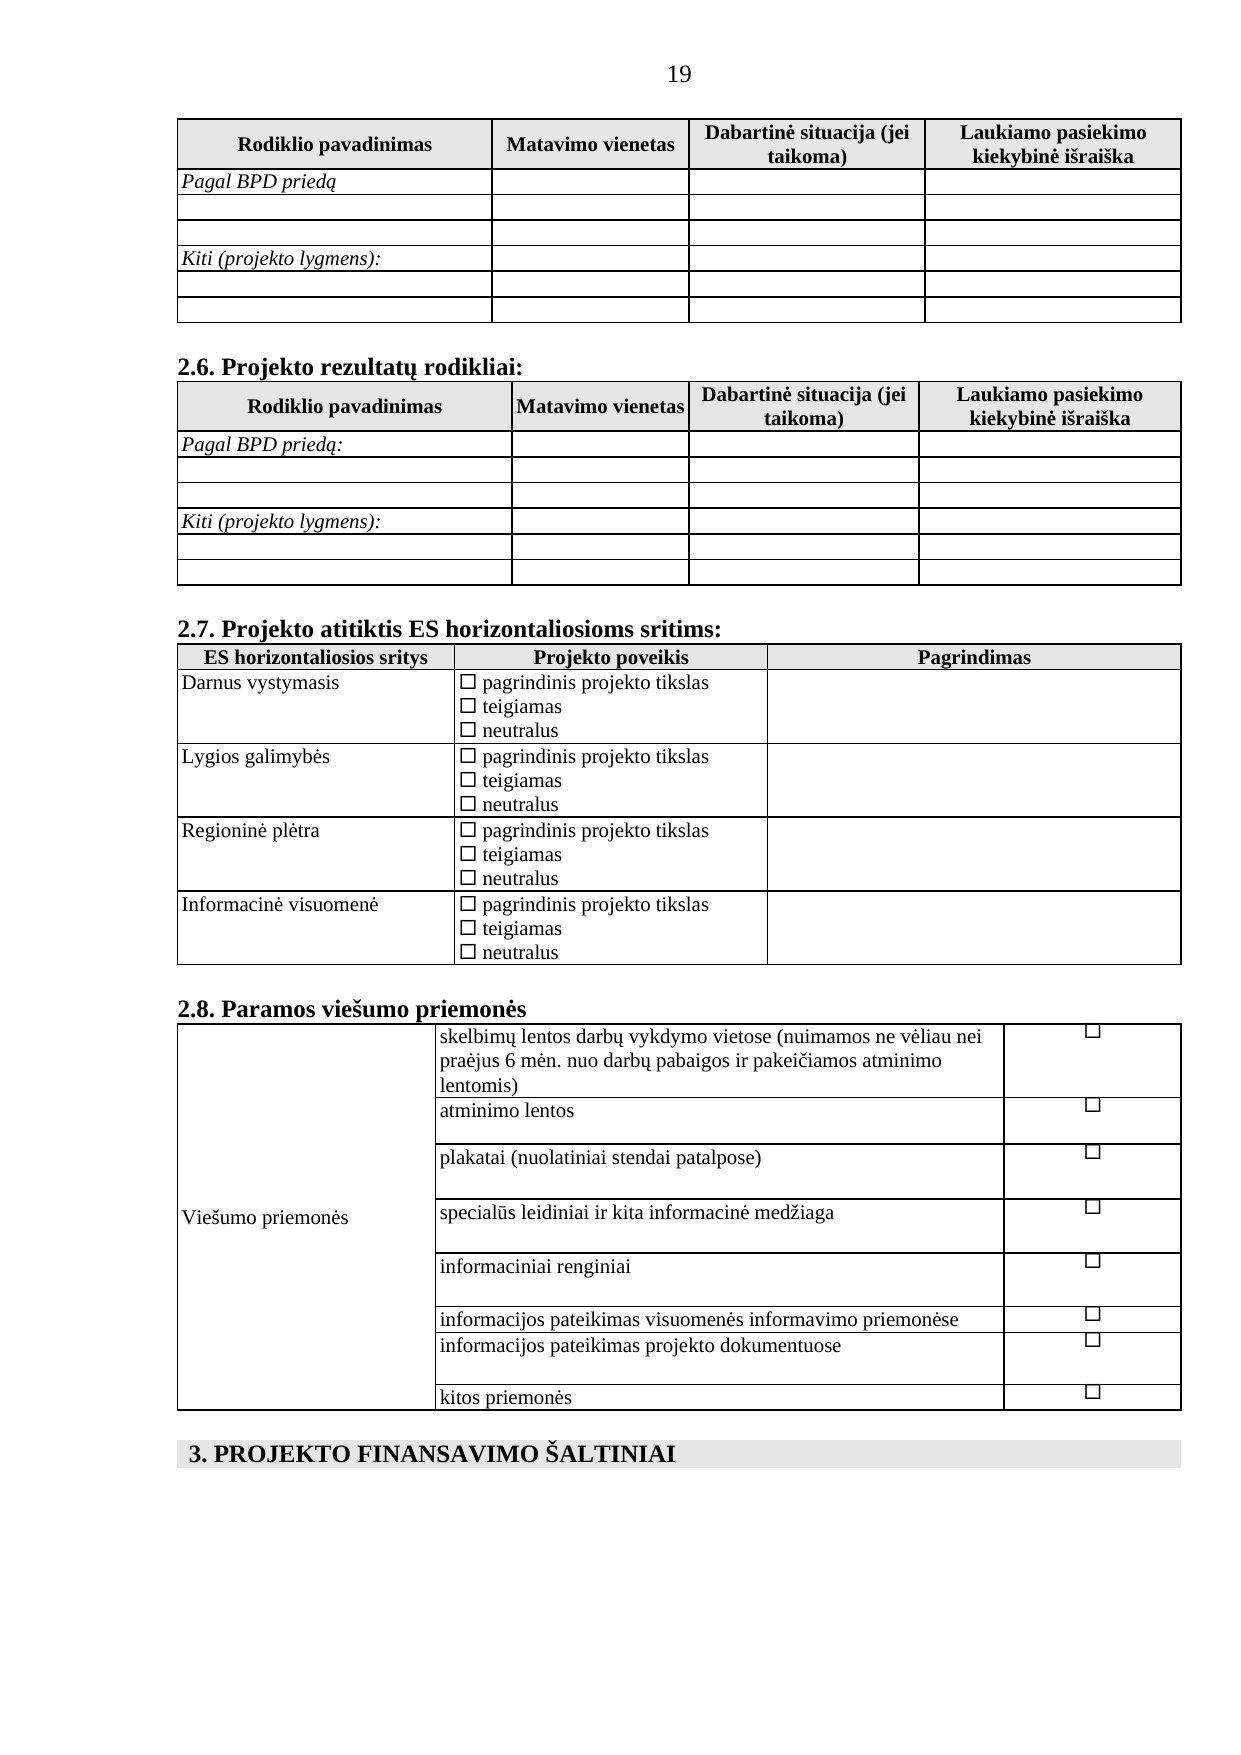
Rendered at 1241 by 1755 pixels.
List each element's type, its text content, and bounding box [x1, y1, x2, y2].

table_header Matavimo vienetas [493, 120, 688, 168]
table_cell  [1005, 1333, 1180, 1384]
table_cell  [1005, 1254, 1180, 1306]
table_header  [1005, 1025, 1180, 1097]
table_cell [768, 818, 1180, 890]
table_cell informaciniai renginiai [436, 1254, 1003, 1306]
table_header Rodiklio pavadinimas [178, 120, 491, 168]
table_header Laukiamo pasiekimo kiekybinė išraiška [926, 120, 1180, 168]
table_cell plakatai (nuolatiniai stendai patalpose) [436, 1145, 1003, 1198]
table_cell [768, 892, 1180, 964]
table_header Viešumo priemonės [178, 1025, 435, 1409]
table_header ES horizontaliosios sritys [178, 645, 454, 669]
table_cell  [1005, 1200, 1180, 1252]
table_header 3. PROJEKTO FINANSAVIMO ŠALTINIAI [177, 1440, 1181, 1468]
table_header Laukiamo pasiekimo kiekybinė išraiška [920, 382, 1180, 430]
table_header Pagrindimas [768, 645, 1180, 669]
table_cell Informacinė visuomenė [178, 892, 454, 964]
table_header Matavimo vienetas [513, 382, 688, 430]
table_cell [768, 744, 1180, 816]
table_cell specialūs leidiniai ir kita informacinė medžiaga [436, 1200, 1003, 1252]
table_cell Lygios galimybės [178, 744, 454, 816]
table_cell informacijos pateikimas projekto dokumentuose [436, 1333, 1003, 1384]
table_header Projekto poveikis [455, 645, 767, 669]
text 2.7. Projekto atitiktis ES horizontaliosioms sritims: [177, 614, 1181, 643]
table_cell atminimo lentos [436, 1098, 1003, 1143]
table_header Rodiklio pavadinimas [178, 382, 511, 430]
table_header Dabartinė situacija (jei taikoma) [690, 382, 918, 430]
table_cell  [1005, 1307, 1180, 1331]
table_cell  [1005, 1098, 1180, 1143]
text 2.8. Paramos viešumo priemonės [177, 994, 1181, 1023]
table_cell  [1005, 1385, 1180, 1409]
text 2.6. Projekto rezultatų rodikliai: [177, 352, 1181, 381]
table_cell  [1005, 1145, 1180, 1198]
table_header Dabartinė situacija (jei taikoma) [690, 120, 924, 168]
table_cell [768, 670, 1180, 742]
table_cell Regioninė plėtra [178, 818, 454, 890]
table_cell Darnus vystymasis [178, 670, 454, 742]
